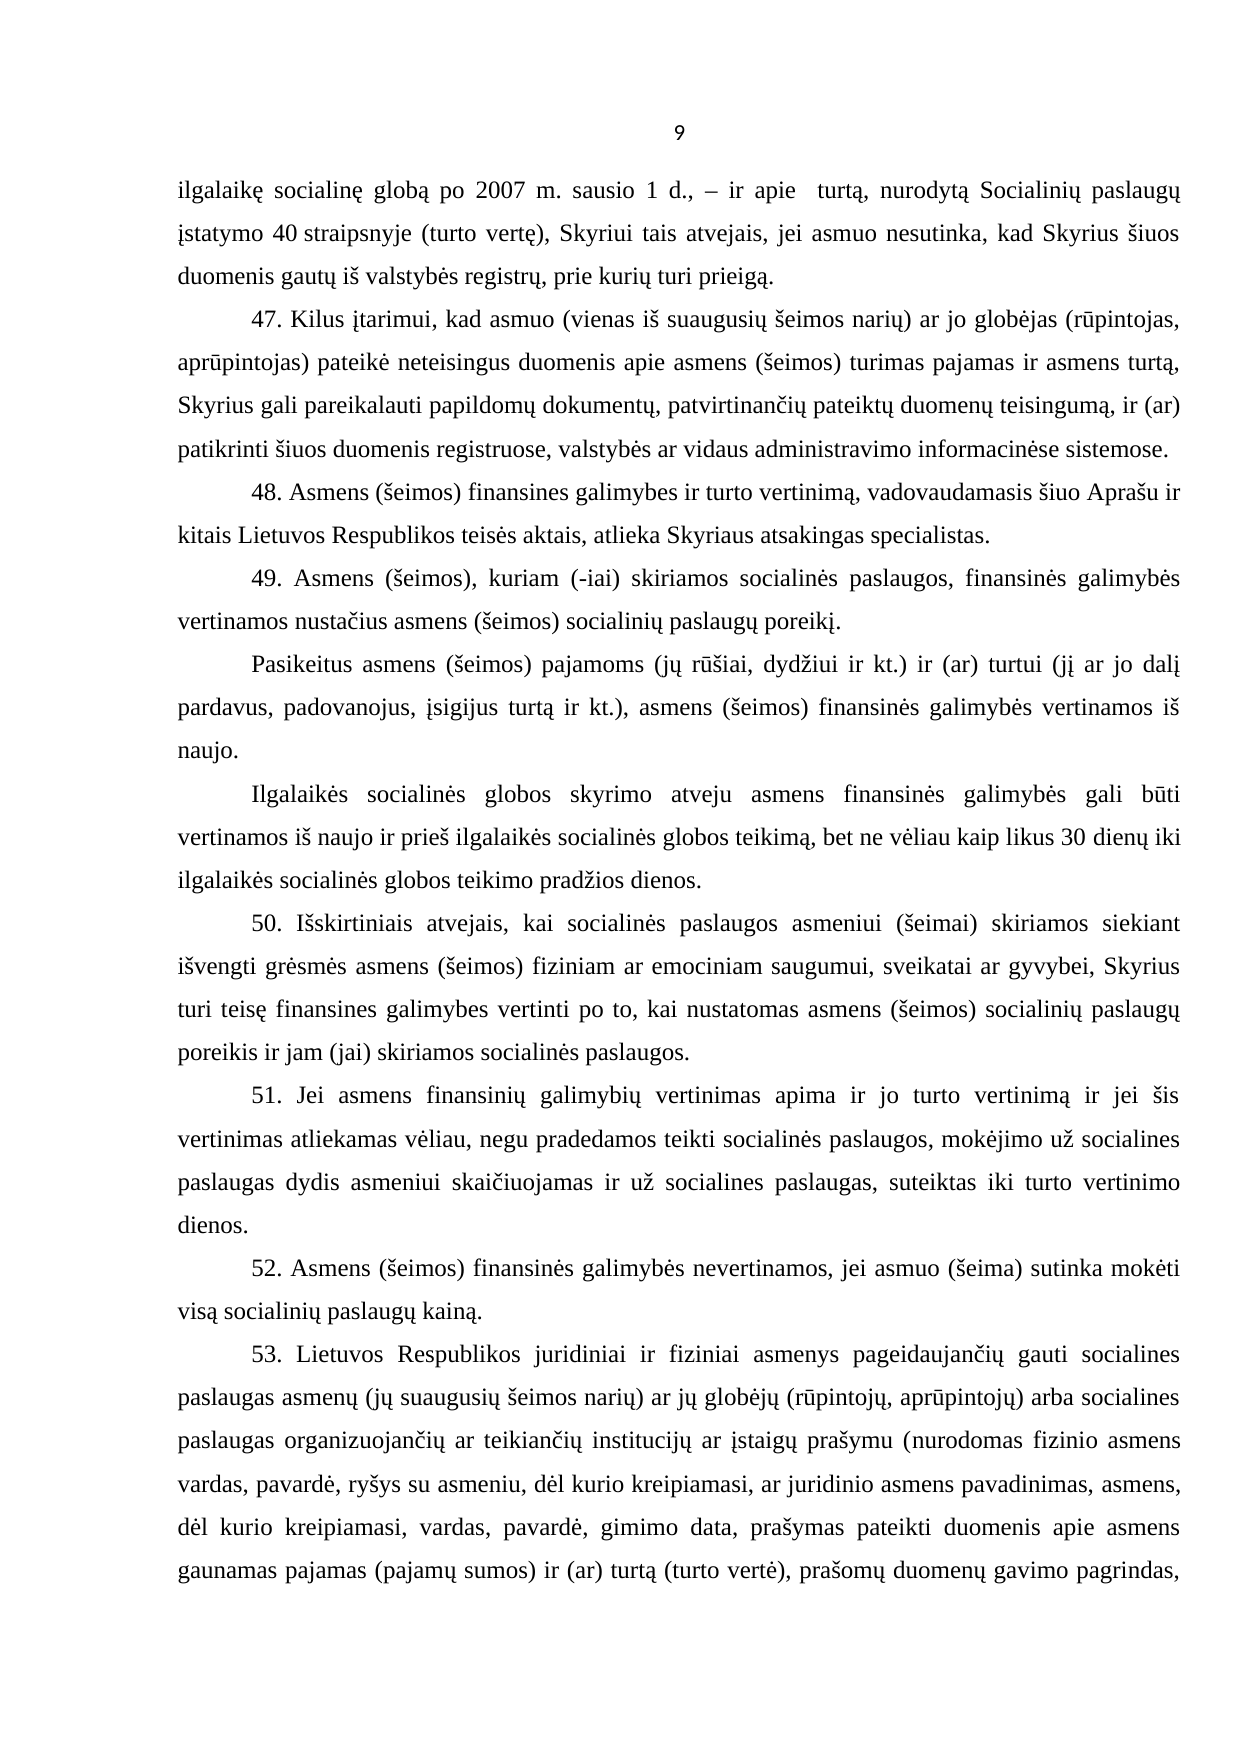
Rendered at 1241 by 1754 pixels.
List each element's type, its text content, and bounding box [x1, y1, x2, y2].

text 52. Asmens (šeimos) finansinės galimybės nevertinamos, jei asmuo (šeima) sutinka mokėti visą socialinių paslaugų kainą. [177, 1253, 1181, 1325]
text 51. Jei asmens finansinių galimybių vertinimas apima ir jo turto vertinimą ir jei šis vertinimas atliekamas vėliau, negu pradedamos teikti socialinės paslaugos, mokėjimo už socialines paslaugas dydis asmeniui skaičiuojamas ir už socialines paslaugas, suteiktas iki turto vertinimo dienos. [177, 1081, 1181, 1239]
text 49. Asmens (šeimos), kuriam (-iai) skiriamos socialinės paslaugos, finansinės galimybės vertinamos nustačius asmens (šeimos) socialinių paslaugų poreikį. [177, 563, 1181, 635]
text Pasikeitus asmens (šeimos) pajamoms (jų rūšiai, dydžiui ir kt.) ir (ar) turtui (jį ar jo dalį pardavus, padovanojus, įsigijus turtą ir kt.), asmens (šeimos) finansinės galimybės vertinamos iš naujo. [177, 649, 1181, 764]
text Ilgalaikės socialinės globos skyrimo atveju asmens finansinės galimybės gali būti vertinamos iš naujo ir prieš ilgalaikės socialinės globos teikimą, bet ne vėliau kaip likus 30 dienų iki ilgalaikės socialinės globos teikimo pradžios dienos. [177, 779, 1181, 894]
text 47. Kilus įtarimui, kad asmuo (vienas iš suaugusių šeimos narių) ar jo globėjas (rūpintojas, aprūpintojas) pateikė neteisingus duomenis apie asmens (šeimos) turimas pajamas ir asmens turtą, Skyrius gali pareikalauti papildomų dokumentų, patvirtinančių pateiktų duomenų teisingumą, ir (ar) patikrinti šiuos duomenis registruose, valstybės ar vidaus administravimo informacinėse sistemose. [177, 304, 1181, 462]
text 50. Išskirtiniais atvejais, kai socialinės paslaugos asmeniui (šeimai) skiriamos siekiant išvengti grėsmės asmens (šeimos) fiziniam ar emociniam saugumui, sveikatai ar gyvybei, Skyrius turi teisę finansines galimybes vertinti po to, kai nustatomas asmens (šeimos) socialinių paslaugų poreikis ir jam (jai) skiriamos socialinės paslaugos. [177, 908, 1181, 1066]
text ilgalaikę socialinę globą po 2007 m. sausio 1 d., – ir apie turtą, nurodytą Socialinių paslaugų įstatymo 40 straipsnyje (turto vertę), Skyriui tais atvejais, jei asmuo nesutinka, kad Skyrius šiuos duomenis gautų iš valstybės registrų, prie kurių turi prieigą. [177, 175, 1181, 290]
text 53. Lietuvos Respublikos juridiniai ir fiziniai asmenys pageidaujančių gauti socialines paslaugas asmenų (jų suaugusių šeimos narių) ar jų globėjų (rūpintojų, aprūpintojų) arba socialines paslaugas organizuojančių ar teikiančių institucijų ar įstaigų prašymu (nurodomas fizinio asmens vardas, pavardė, ryšys su asmeniu, dėl kurio kreipiamasi, ar juridinio asmens pavadinimas, asmens, dėl kurio kreipiamasi, vardas, pavardė, gimimo data, prašymas pateikti duomenis apie asmens gaunamas pajamas (pajamų sumos) ir (ar) turtą (turto vertė), prašomų duomenų gavimo pagrindas, [177, 1339, 1181, 1584]
text 48. Asmens (šeimos) finansines galimybes ir turto vertinimą, vadovaudamasis šiuo Aprašu ir kitais Lietuvos Respublikos teisės aktais, atlieka Skyriaus atsakingas specialistas. [177, 477, 1181, 549]
